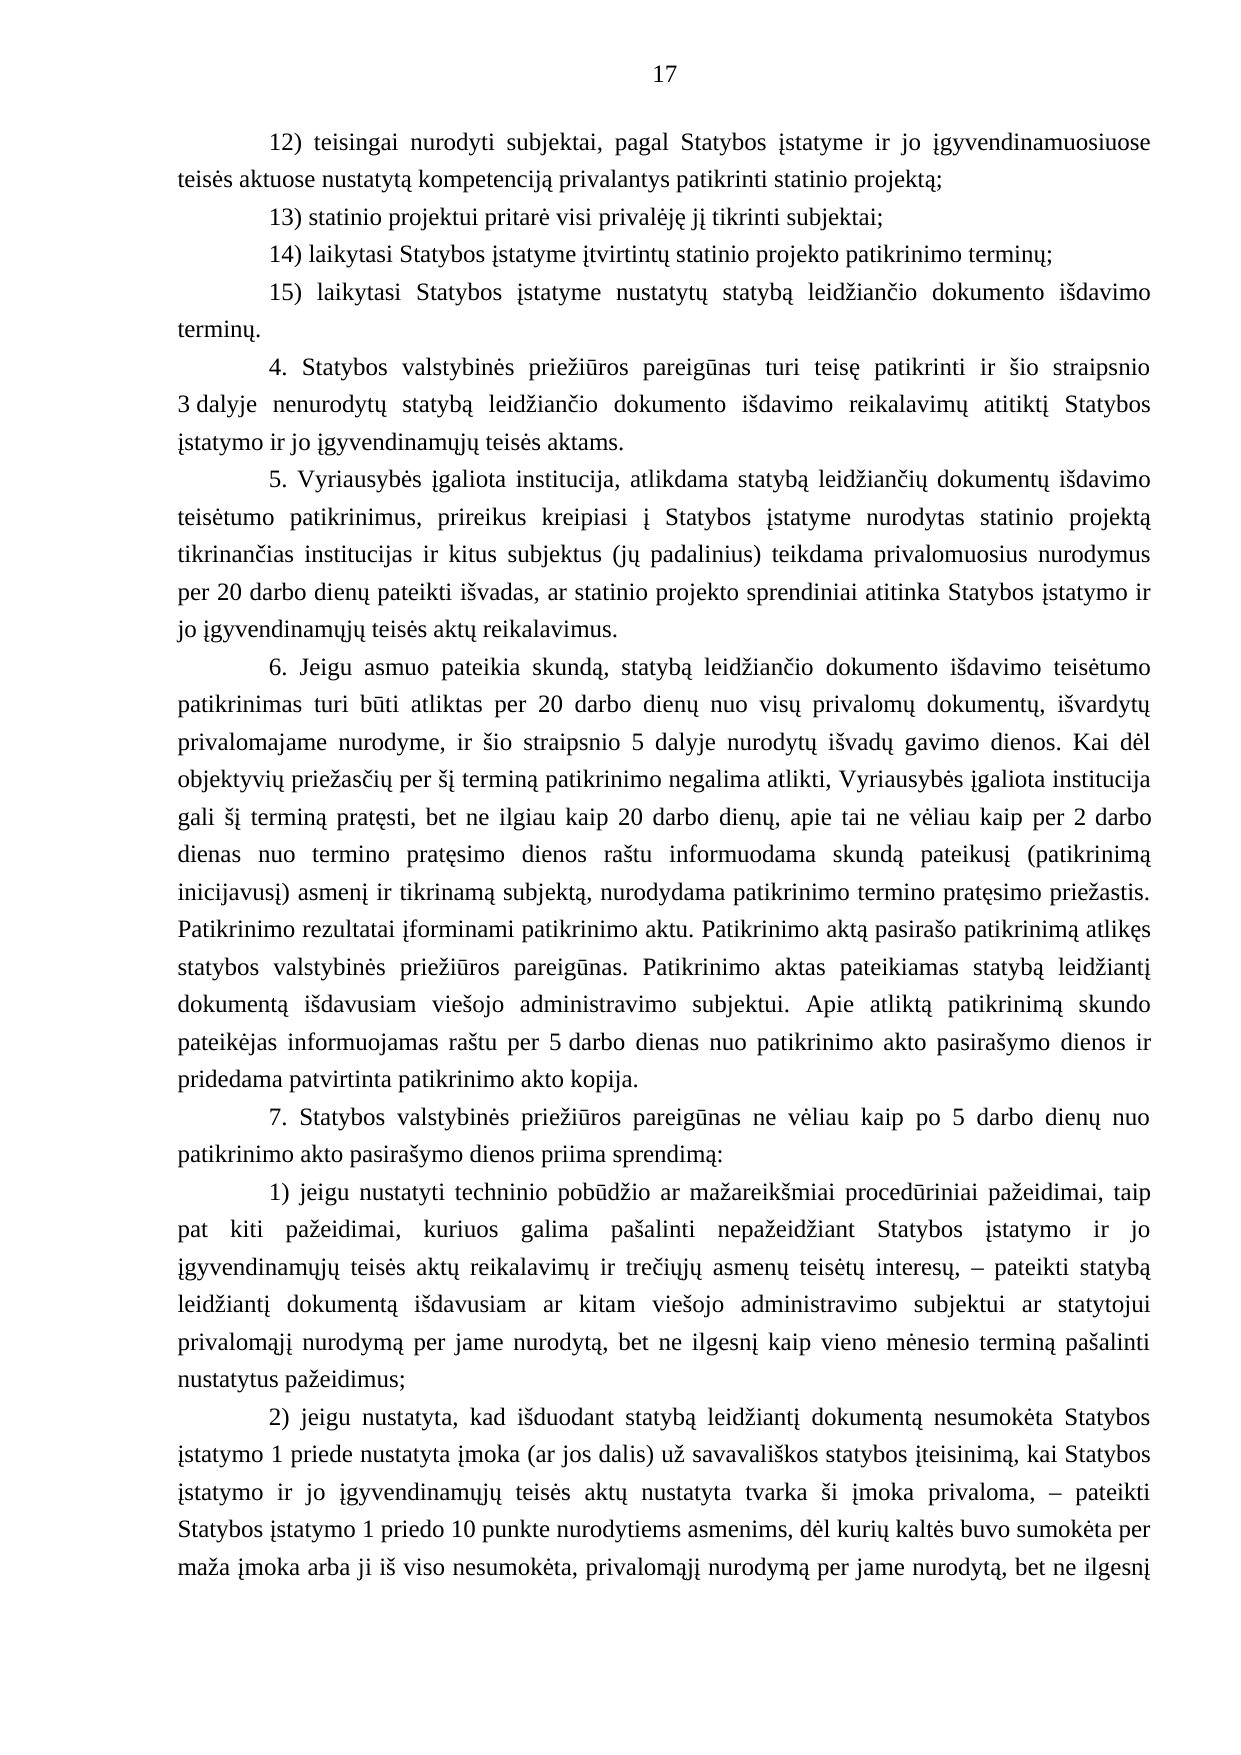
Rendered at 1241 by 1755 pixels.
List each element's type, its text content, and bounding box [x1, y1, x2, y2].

text 15) laikytasi Statybos įstatyme nustatytų statybą leidžiančio dokumento išdavimo terminų. [177, 268, 1152, 343]
text 14) laikytasi Statybos įstatyme įtvirtintų statinio projekto patikrinimo terminų; [177, 231, 1152, 268]
text 12) teisingai nurodyti subjektai, pagal Statybos įstatyme ir jo įgyvendinamuosiuose teisės aktuose nustatytą kompetenciją privalantys patikrinti statinio projektą; [177, 118, 1152, 193]
text 5. Vyriausybės įgaliota institucija, atlikdama statybą leidžiančių dokumentų išdavimo teisėtumo patikrinimus, prireikus kreipiasi į Statybos įstatyme nurodytas statinio projektą tikrinančias institucijas ir kitus subjektus (jų padalinius) teikdama privalomuosius nurodymus per 20 darbo dienų pateikti išvadas, ar statinio projekto sprendiniai atitinka Statybos įstatymo ir jo įgyvendinamųjų teisės aktų reikalavimus. [177, 456, 1152, 643]
text 2) jeigu nustatyta, kad išduodant statybą leidžiantį dokumentą nesumokėta Statybos įstatymo 1 priede nustatyta įmoka (ar jos dalis) už savavališkos statybos įteisinimą, kai Statybos įstatymo ir jo įgyvendinamųjų teisės aktų nustatyta tvarka ši įmoka privaloma, – pateikti Statybos įstatymo 1 priedo 10 punkte nurodytiems asmenims, dėl kurių kaltės buvo sumokėta per maža įmoka arba ji iš viso nesumokėta, privalomąjį nurodymą per jame nurodytą, bet ne ilgesnį [177, 1393, 1152, 1581]
text 13) statinio projektui pritarė visi privalėję jį tikrinti subjektai; [177, 193, 1152, 231]
text 1) jeigu nustatyti techninio pobūdžio ar mažareikšmiai procedūriniai pažeidimai, taip pat kiti pažeidimai, kuriuos galima pašalinti nepažeidžiant Statybos įstatymo ir jo įgyvendinamųjų teisės aktų reikalavimų ir trečiųjų asmenų teisėtų interesų, – pateikti statybą leidžiantį dokumentą išdavusiam ar kitam viešojo administravimo subjektui ar statytojui privalomąjį nurodymą per jame nurodytą, bet ne ilgesnį kaip vieno mėnesio terminą pašalinti nustatytus pažeidimus; [177, 1168, 1152, 1393]
text 7. Statybos valstybinės priežiūros pareigūnas ne vėliau kaip po 5 darbo dienų nuo patikrinimo akto pasirašymo dienos priima sprendimą: [177, 1093, 1152, 1168]
text 6. Jeigu asmuo pateikia skundą, statybą leidžiančio dokumento išdavimo teisėtumo patikrinimas turi būti atliktas per 20 darbo dienų nuo visų privalomų dokumentų, išvardytų privalomajame nurodyme, ir šio straipsnio 5 dalyje nurodytų išvadų gavimo dienos. Kai dėl objektyvių priežasčių per šį terminą patikrinimo negalima atlikti, Vyriausybės įgaliota institucija gali šį terminą pratęsti, bet ne ilgiau kaip 20 darbo dienų, apie tai ne vėliau kaip per 2 darbo dienas nuo termino pratęsimo dienos raštu informuodama skundą pateikusį (patikrinimą inicijavusį) asmenį ir tikrinamą subjektą, nurodydama patikrinimo termino pratęsimo priežastis. Patikrinimo rezultatai įforminami patikrinimo aktu. Patikrinimo aktą pasirašo patikrinimą atlikęs statybos valstybinės priežiūros pareigūnas. Patikrinimo aktas pateikiamas statybą leidžiantį dokumentą išdavusiam viešojo administravimo subjektui. Apie atliktą patikrinimą skundo pateikėjas informuojamas raštu per 5 darbo dienas nuo patikrinimo akto pasirašymo dienos ir pridedama patvirtinta patikrinimo akto kopija. [177, 643, 1152, 1093]
text 4. Statybos valstybinės priežiūros pareigūnas turi teisę patikrinti ir šio straipsnio 3 dalyje nenurodytų statybą leidžiančio dokumento išdavimo reikalavimų atitiktį Statybos įstatymo ir jo įgyvendinamųjų teisės aktams. [177, 343, 1152, 456]
